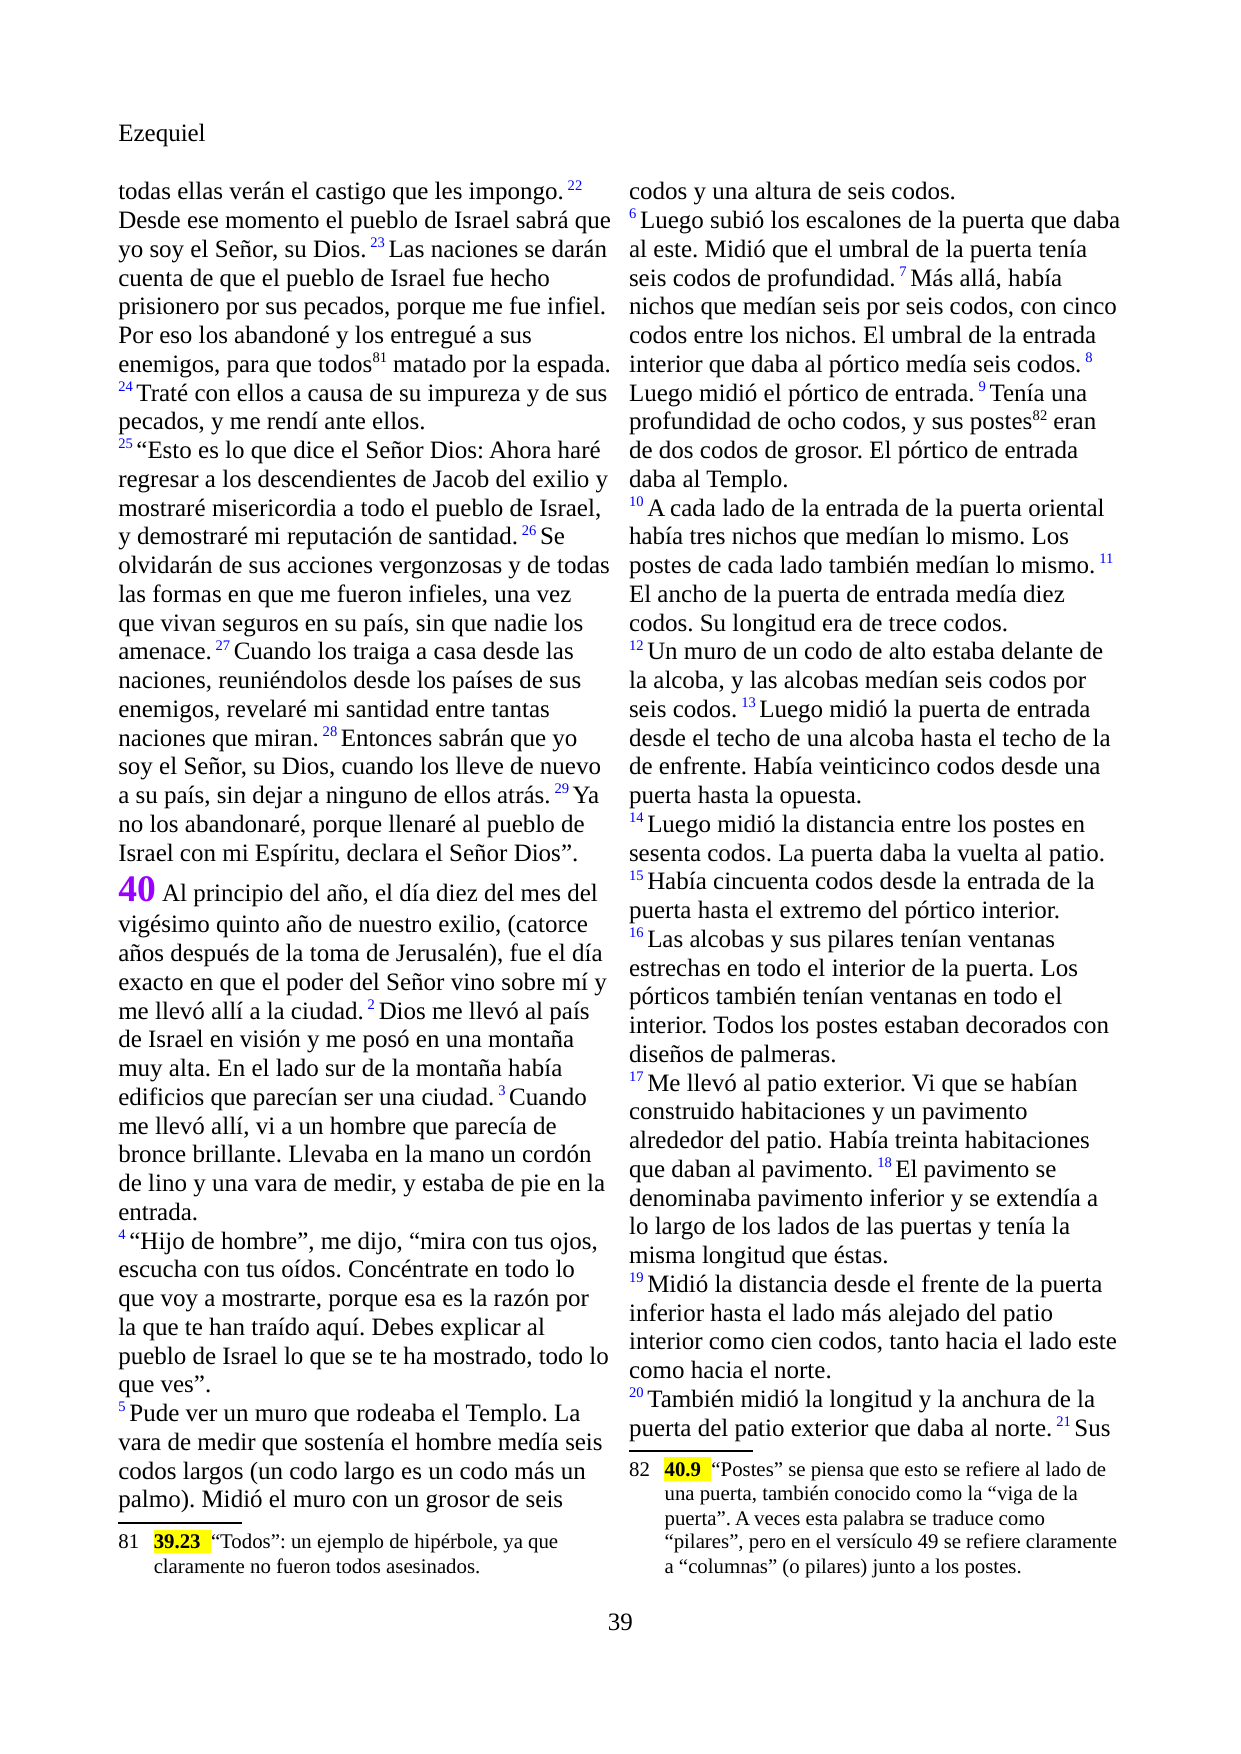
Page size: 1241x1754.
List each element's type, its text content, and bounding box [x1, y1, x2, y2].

text 17 Me llevó al patio exterior. Vi que se habían construido habitaciones y un pavimento alrededor del patio. Había treinta habitaciones que daban al pavimento. 18 El pavimento se denominaba pavimento inferior y se extendía a lo largo de los lados de las puertas y tenía la misma longitud que éstas. [629, 1068, 1122, 1269]
text codos y una altura de seis codos. [629, 176, 1122, 205]
text todas ellas verán el castigo que les impongo. 22 Desde ese momento el pueblo de Israel sabrá que yo soy el Señor, su Dios. 23 Las naciones se darán cuenta de que el pueblo de Israel fue hecho prisionero por sus pecados, porque me fue infiel. Por eso los abandoné y los entregué a sus enemigos, para que todos matado por la espada. 24 Traté con ellos a causa de su impureza y de sus pecados, y me rendí ante ellos. [118, 176, 611, 435]
text 16 Las alcobas y sus pilares tenían ventanas estrechas en todo el interior de la puerta. Los pórticos también tenían ventanas en todo el interior. Todos los postes estaban decorados con diseños de palmeras. [629, 924, 1122, 1068]
text 39.23 “Todos”: un ejemplo de hipérbole, ya que claramente no fueron todos asesinados. [118, 1529, 611, 1578]
text 4 “Hijo de hombre”, me dijo, “mira con tus ojos, escucha con tus oídos. Concéntrate en todo lo que voy a mostrarte, porque esa es la razón por la que te han traído aquí. Debes explicar al pueblo de Israel lo que se te ha mostrado, todo lo que ves”. [118, 1226, 611, 1398]
text 19 Midió la distancia desde el frente de la puerta inferior hasta el lado más alejado del patio interior como cien codos, tanto hacia el lado este como hacia el norte. [629, 1269, 1122, 1384]
text 6 Luego subió los escalones de la puerta que daba al este. Midió que el umbral de la puerta tenía seis codos de profundidad. 7 Más allá, había nichos que medían seis por seis codos, con cinco codos entre los nichos. El umbral de la entrada interior que daba al pórtico medía seis codos. 8 Luego midió el pórtico de entrada. 9 Tenía una profundidad de ocho codos, y sus postes eran de dos codos de grosor. El pórtico de entrada daba al Templo. [629, 205, 1122, 493]
text 40.9 “Postes” se piensa que esto se refiere al lado de una puerta, también conocido como la “viga de la puerta”. A veces esta palabra se traduce como “pilares”, pero en el versículo 49 se refiere claramente a “columnas” (o pilares) junto a los postes. [629, 1457, 1122, 1578]
text 25 “Esto es lo que dice el Señor Dios: Ahora haré regresar a los descendientes de Jacob del exilio y mostraré misericordia a todo el pueblo de Israel, y demostraré mi reputación de santidad. 26 Se olvidarán de sus acciones vergonzosas y de todas las formas en que me fueron infieles, una vez que vivan seguros en su país, sin que nadie los amenace. 27 Cuando los traiga a casa desde las naciones, reuniéndolos desde los países de sus enemigos, revelaré mi santidad entre tantas naciones que miran. 28 Entonces sabrán que yo soy el Señor, su Dios, cuando los lleve de nuevo a su país, sin dejar a ninguno de ellos atrás. 29 Ya no los abandonaré, porque llenaré al pueblo de Israel con mi Espíritu, declara el Señor Dios”. [118, 435, 611, 866]
text 14 Luego midió la distancia entre los postes en sesenta codos. La puerta daba la vuelta al patio. 15 Había cincuenta codos desde la entrada de la puerta hasta el extremo del pórtico interior. [629, 809, 1122, 924]
text 12 Un muro de un codo de alto estaba delante de la alcoba, y las alcobas medían seis codos por seis codos. 13 Luego midió la puerta de entrada desde el techo de una alcoba hasta el techo de la de enfrente. Había veinticinco codos desde una puerta hasta la opuesta. [629, 636, 1122, 809]
text 5 Pude ver un muro que rodeaba el Templo. La vara de medir que sostenía el hombre medía seis codos largos (un codo largo es un codo más un palmo). Midió el muro con un grosor de seis [118, 1398, 611, 1513]
text 40 Al principio del año, el día diez del mes del vigésimo quinto año de nuestro exilio, (catorce años después de la toma de Jerusalén), fue el día exacto en que el poder del Señor vino sobre mí y me llevó allí a la ciudad. 2 Dios me llevó al país de Israel en visión y me posó en una montaña muy alta. En el lado sur de la montaña había edificios que parecían ser una ciudad. 3 Cuando me llevó allí, vi a un hombre que parecía de bronce brillante. Llevaba en la mano un cordón de lino y una vara de medir, y estaba de pie en la entrada. [118, 866, 611, 1226]
text 10 A cada lado de la entrada de la puerta oriental había tres nichos que medían lo mismo. Los postes de cada lado también medían lo mismo. 11 El ancho de la puerta de entrada medía diez codos. Su longitud era de trece codos. [629, 493, 1122, 636]
text 20 También midió la longitud y la anchura de la puerta del patio exterior que daba al norte. 21 Sus [629, 1384, 1122, 1441]
